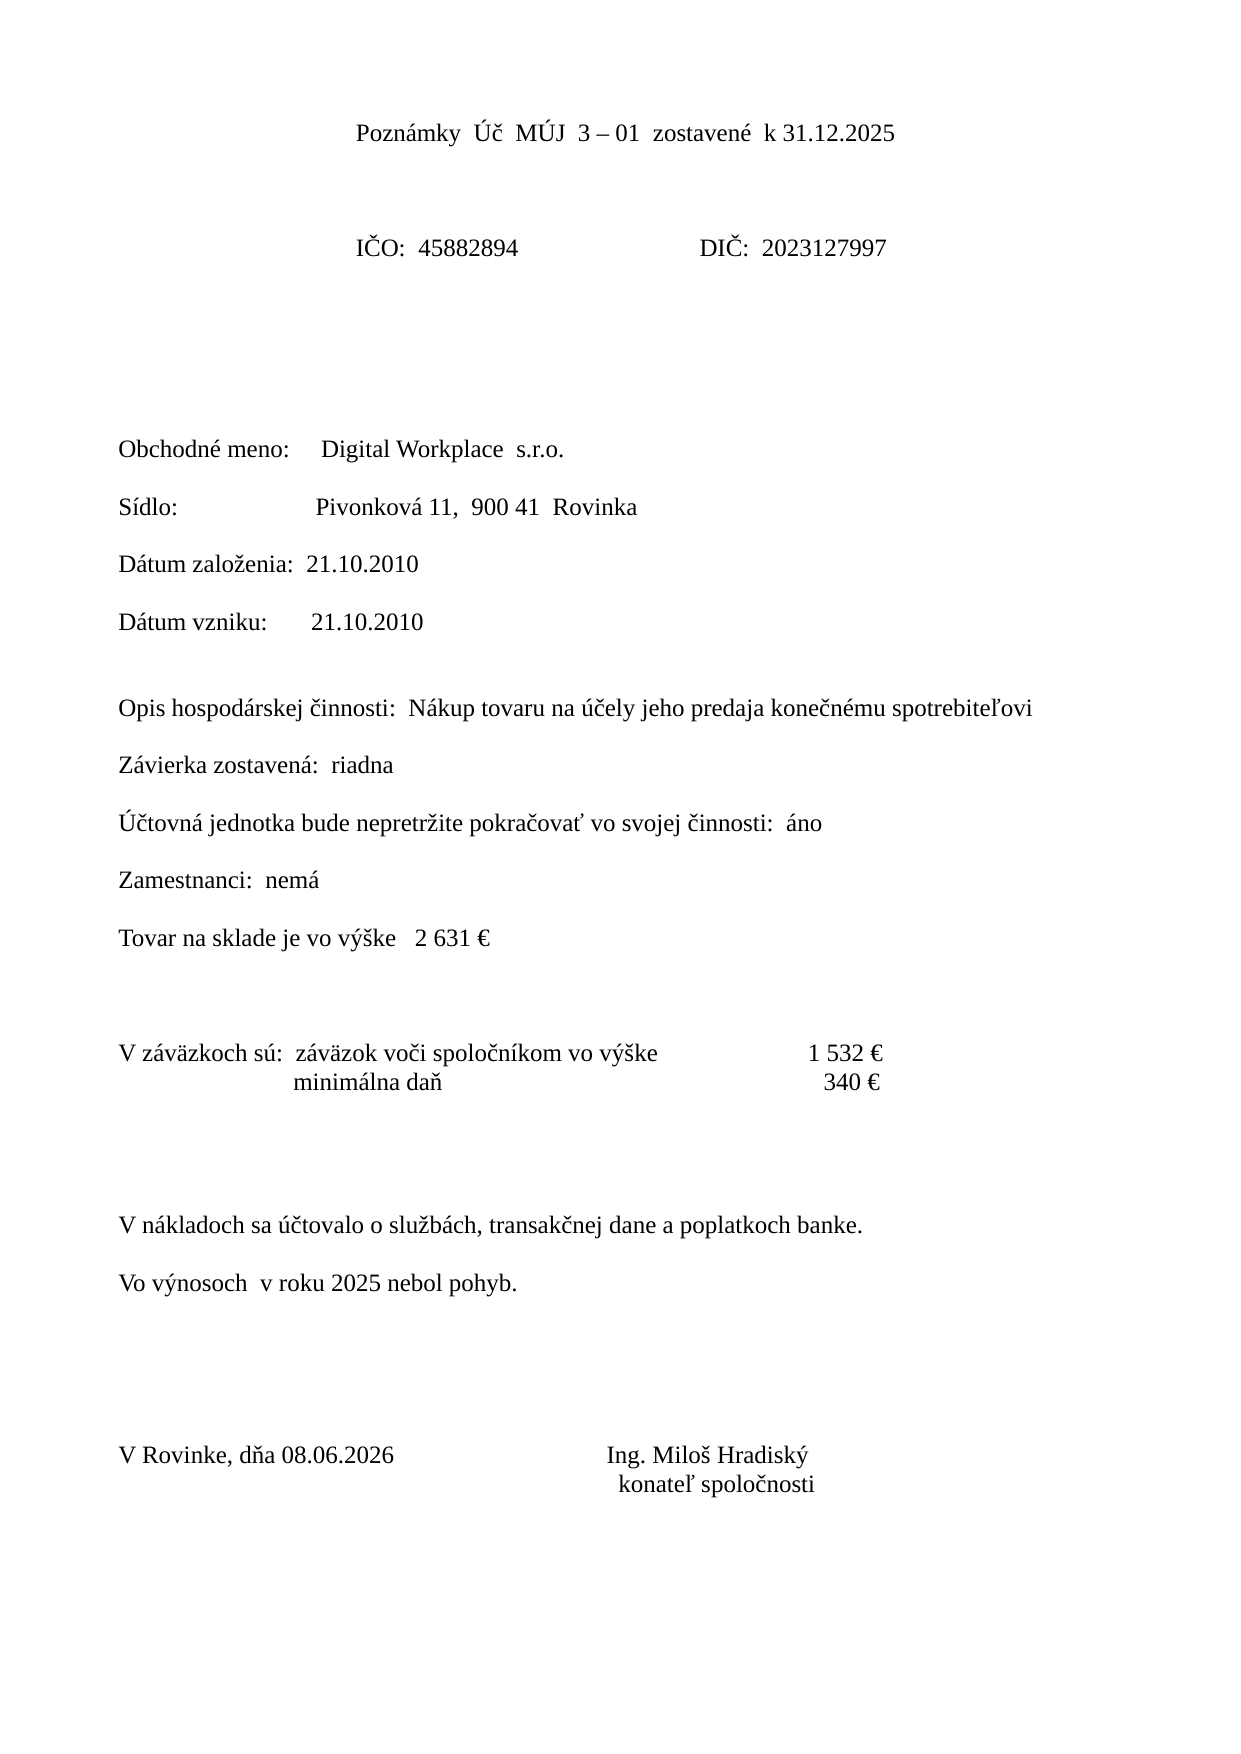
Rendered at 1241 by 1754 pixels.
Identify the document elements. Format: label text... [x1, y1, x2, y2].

text minimálna daň 340 € [118, 1067, 1122, 1096]
text konateľ spoločnosti [118, 1469, 1122, 1498]
text Vo výnosoch v roku 2025 nebol pohyb. [118, 1268, 1122, 1297]
text Sídlo: Pivonková 11, 900 41 Rovinka [118, 492, 1122, 521]
text IČO: 45882894 DIČ: 2023127997 [118, 233, 1122, 262]
text Účtovná jednotka bude nepretržite pokračovať vo svojej činnosti: áno [118, 808, 1122, 837]
text Opis hospodárskej činnosti: Nákup tovaru na účely jeho predaja konečnému spotrebiteľovi [118, 693, 1122, 722]
text V Rovinke, dňa 08.06.2026 Ing. Miloš Hradiský [118, 1441, 1122, 1469]
text Tovar na sklade je vo výške 2 631 € [118, 923, 1122, 952]
text Poznámky Úč MÚJ 3 – 01 zostavené k 31.12.2025 [118, 118, 1122, 147]
text Závierka zostavená: riadna [118, 751, 1122, 779]
text Zamestnanci: nemá [118, 866, 1122, 894]
text Dátum založenia: 21.10.2010 [118, 549, 1122, 578]
text Obchodné meno: Digital Workplace s.r.o. [118, 434, 1122, 463]
text V záväzkoch sú: záväzok voči spoločníkom vo výške 1 532 € [118, 1038, 1122, 1067]
text Dátum vzniku: 21.10.2010 [118, 607, 1122, 636]
text V nákladoch sa účtovalo o službách, transakčnej dane a poplatkoch banke. [118, 1211, 1122, 1239]
